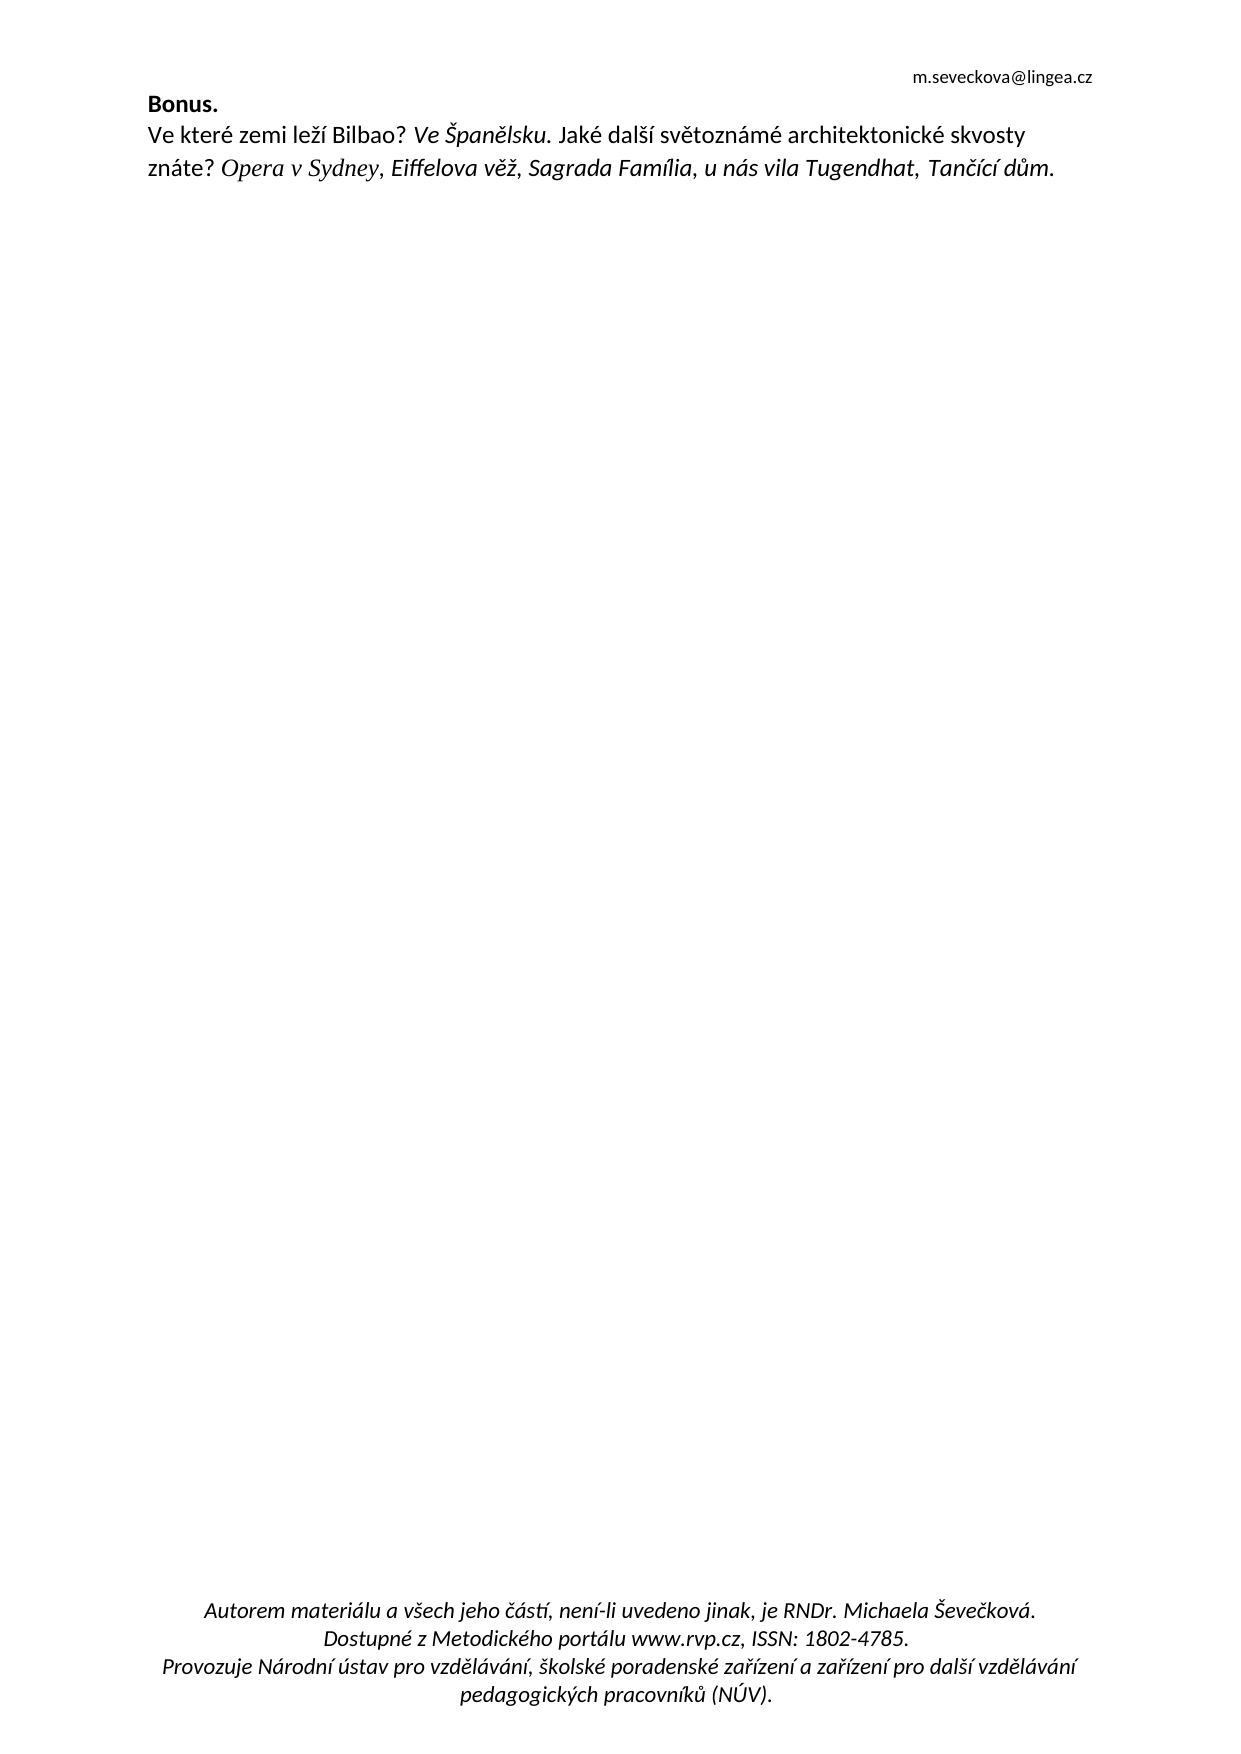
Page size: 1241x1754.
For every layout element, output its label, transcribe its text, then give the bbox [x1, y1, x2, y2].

text Bonus. Ve které zemi leží Bilbao? Ve Španělsku. Jaké další světoznámé architektonické skvosty znáte? Opera v Sydney, Eiffelova věž, Sagrada Família, u nás vila Tugendhat, Tančící dům. [148, 89, 1093, 182]
